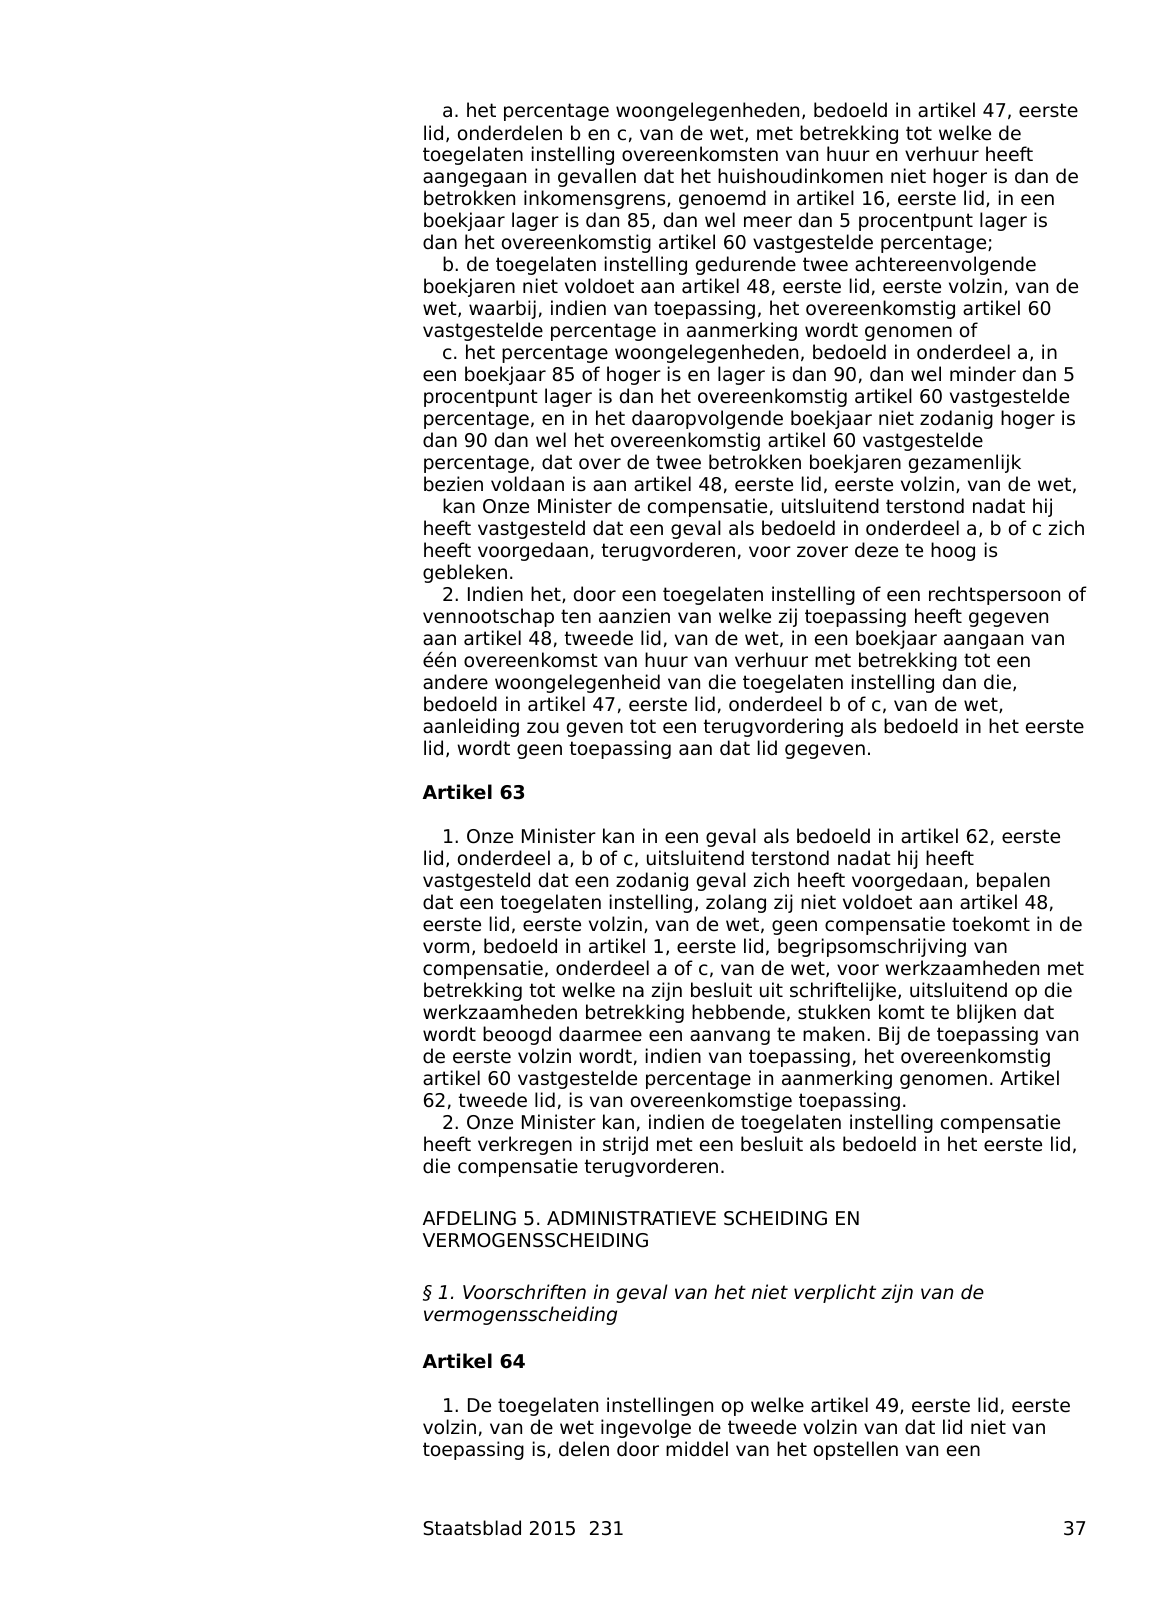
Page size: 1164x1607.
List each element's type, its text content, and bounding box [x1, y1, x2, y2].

subtitle Artikel 63 [422, 782, 1087, 804]
text c. het percentage woongelegenheden, bedoeld in onderdeel a, in een boekjaar 85 of hoger is en lager is dan 90, dan wel minder dan 5 procentpunt lager is dan het overeenkomstig artikel 60 vastgestelde percentage, en in het daaropvolgende boekjaar niet zodanig hoger is dan 90 dan wel het overeenkomstig artikel 60 vastgestelde percentage, dat over de twee betrokken boekjaren gezamenlijk bezien voldaan is aan artikel 48, eerste lid, eerste volzin, van de wet, [422, 342, 1087, 496]
subtitle AFDELING 5. ADMINISTRATIEVE SCHEIDING EN VERMOGENSSCHEIDING [422, 1208, 1087, 1252]
text 2. Indien het, door een toegelaten instelling of een rechtspersoon of vennootschap ten aanzien van welke zij toepassing heeft gegeven aan artikel 48, tweede lid, van de wet, in een boekjaar aangaan van één overeenkomst van huur van verhuur met betrekking tot een andere woongelegenheid van die toegelaten instelling dan die, bedoeld in artikel 47, eerste lid, onderdeel b of c, van de wet, aanleiding zou geven tot een terugvordering als bedoeld in het eerste lid, wordt geen toepassing aan dat lid gegeven. [422, 584, 1087, 760]
text a. het percentage woongelegenheden, bedoeld in artikel 47, eerste lid, onderdelen b en c, van de wet, met betrekking tot welke de toegelaten instelling overeenkomsten van huur en verhuur heeft aangegaan in gevallen dat het huishoudinkomen niet hoger is dan de betrokken inkomensgrens, genoemd in artikel 16, eerste lid, in een boekjaar lager is dan 85, dan wel meer dan 5 procentpunt lager is dan het overeenkomstig artikel 60 vastgestelde percentage; [422, 100, 1087, 254]
subtitle Artikel 64 [422, 1351, 1087, 1373]
text b. de toegelaten instelling gedurende twee achtereenvolgende boekjaren niet voldoet aan artikel 48, eerste lid, eerste volzin, van de wet, waarbij, indien van toepassing, het overeenkomstig artikel 60 vastgestelde percentage in aanmerking wordt genomen of [422, 254, 1087, 342]
text kan Onze Minister de compensatie, uitsluitend terstond nadat hij heeft vastgesteld dat een geval als bedoeld in onderdeel a, b of c zich heeft voorgedaan, terugvorderen, voor zover deze te hoog is gebleken. [422, 496, 1087, 584]
text 2. Onze Minister kan, indien de toegelaten instelling compensatie heeft verkregen in strijd met een besluit als bedoeld in het eerste lid, die compensatie terugvorderen. [422, 1112, 1087, 1178]
subtitle § 1. Voorschriften in geval van het niet verplicht zijn van de vermogensscheiding [422, 1282, 1087, 1326]
text 1. Onze Minister kan in een geval als bedoeld in artikel 62, eerste lid, onderdeel a, b of c, uitsluitend terstond nadat hij heeft vastgesteld dat een zodanig geval zich heeft voorgedaan, bepalen dat een toegelaten instelling, zolang zij niet voldoet aan artikel 48, eerste lid, eerste volzin, van de wet, geen compensatie toekomt in de vorm, bedoeld in artikel 1, eerste lid, begripsomschrijving van compensatie, onderdeel a of c, van de wet, voor werkzaamheden met betrekking tot welke na zijn besluit uit schriftelijke, uitsluitend op die werkzaamheden betrekking hebbende, stukken komt te blijken dat wordt beoogd daarmee een aanvang te maken. Bij de toepassing van de eerste volzin wordt, indien van toepassing, het overeenkomstig artikel 60 vastgestelde percentage in aanmerking genomen. Artikel 62, tweede lid, is van overeenkomstige toepassing. [422, 826, 1087, 1112]
text 1. De toegelaten instellingen op welke artikel 49, eerste lid, eerste volzin, van de wet ingevolge de tweede volzin van dat lid niet van toepassing is, delen door middel van het opstellen van een [422, 1395, 1087, 1461]
